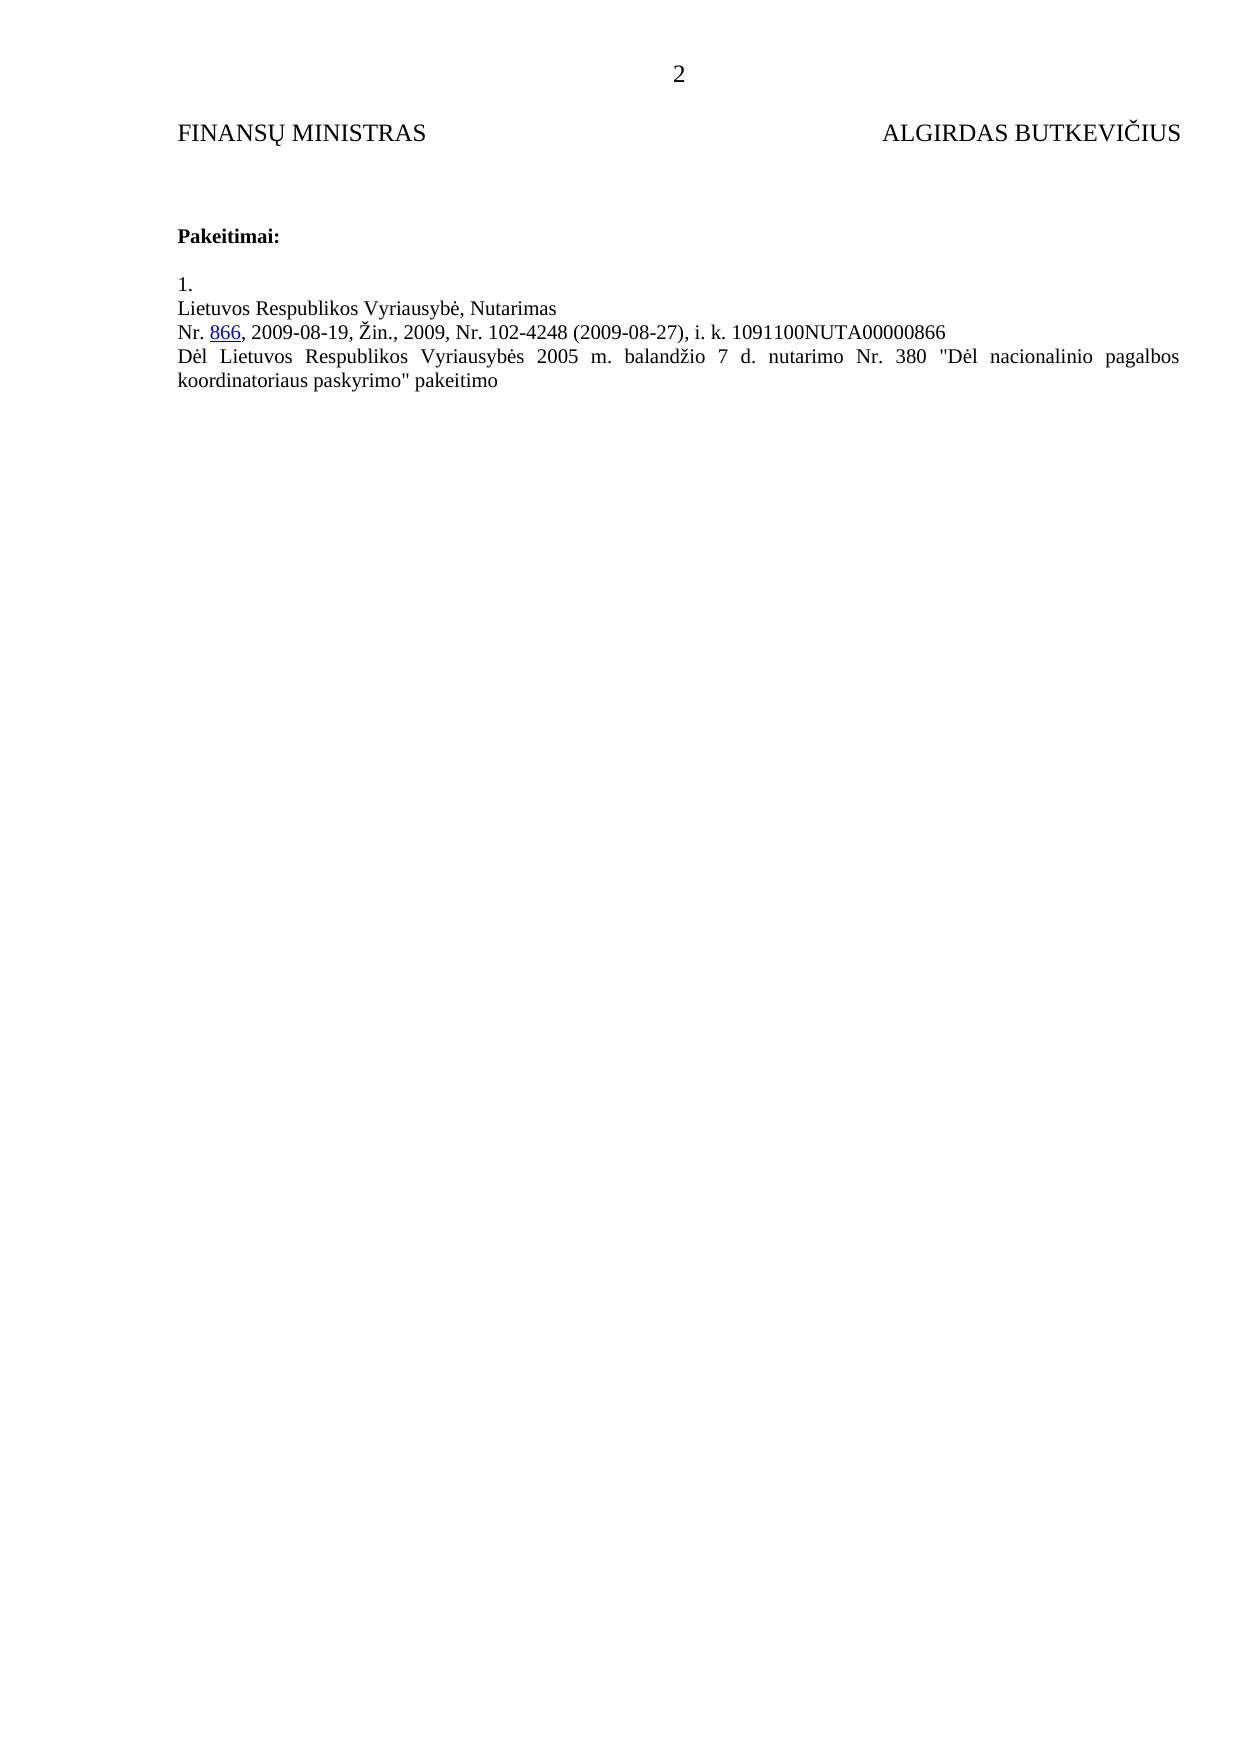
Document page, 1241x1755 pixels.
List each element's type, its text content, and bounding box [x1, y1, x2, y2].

text 1. [177, 272, 1181, 296]
text Pakeitimai: [177, 224, 1181, 248]
text FINANSŲ MINISTRAS ALGIRDAS BUTKEVIČIUS [177, 118, 1181, 147]
text Dėl Lietuvos Respublikos Vyriausybės 2005 m. balandžio 7 d. nutarimo Nr. 380 "Dėl nacionalinio pagalbos koordinatoriaus paskyrimo" pakeitimo [177, 344, 1181, 392]
text Lietuvos Respublikos Vyriausybė, Nutarimas [177, 296, 1181, 320]
text Nr. 866, 2009-08-19, Žin., 2009, Nr. 102-4248 (2009-08-27), i. k. 1091100NUTA00000866 [177, 320, 1181, 344]
